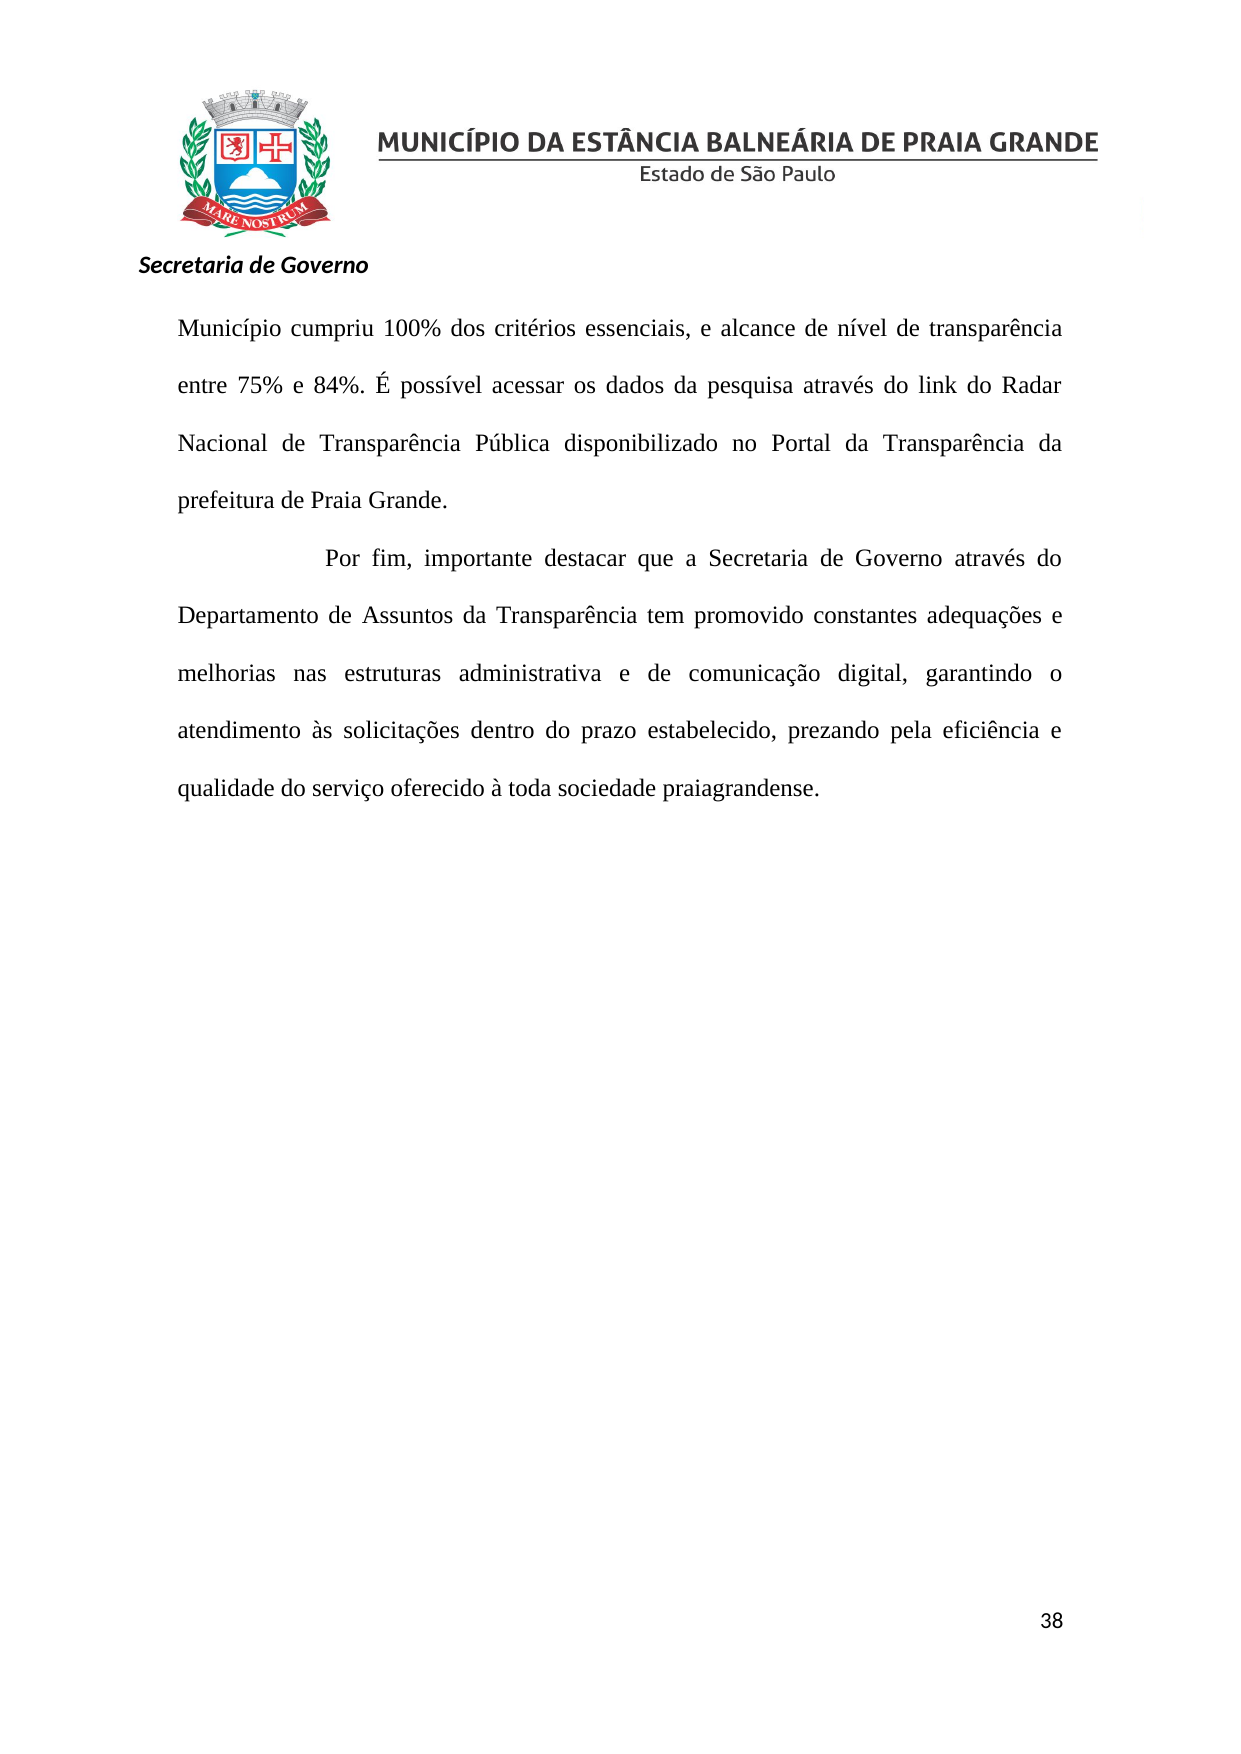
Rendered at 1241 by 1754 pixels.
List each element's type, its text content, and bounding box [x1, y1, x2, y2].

text Município cumpriu 100% dos critérios essenciais, e alcance de nível de transparência entre 75% e 84%. É possível acessar os dados da pesquisa através do link do Radar Nacional de Transparência Pública disponibilizado no Portal da Transparência da prefeitura de Praia Grande. [177, 313, 1063, 514]
text Por fim, importante destacar que a Secretaria de Governo através do Departamento de Assuntos da Transparência tem promovido constantes adequações e melhorias nas estruturas administrativa e de comunicação digital, garantindo o atendimento às solicitações dentro do prazo estabelecido, prezando pela eficiência e qualidade do serviço oferecido à toda sociedade praiagrandense. [177, 543, 1063, 801]
